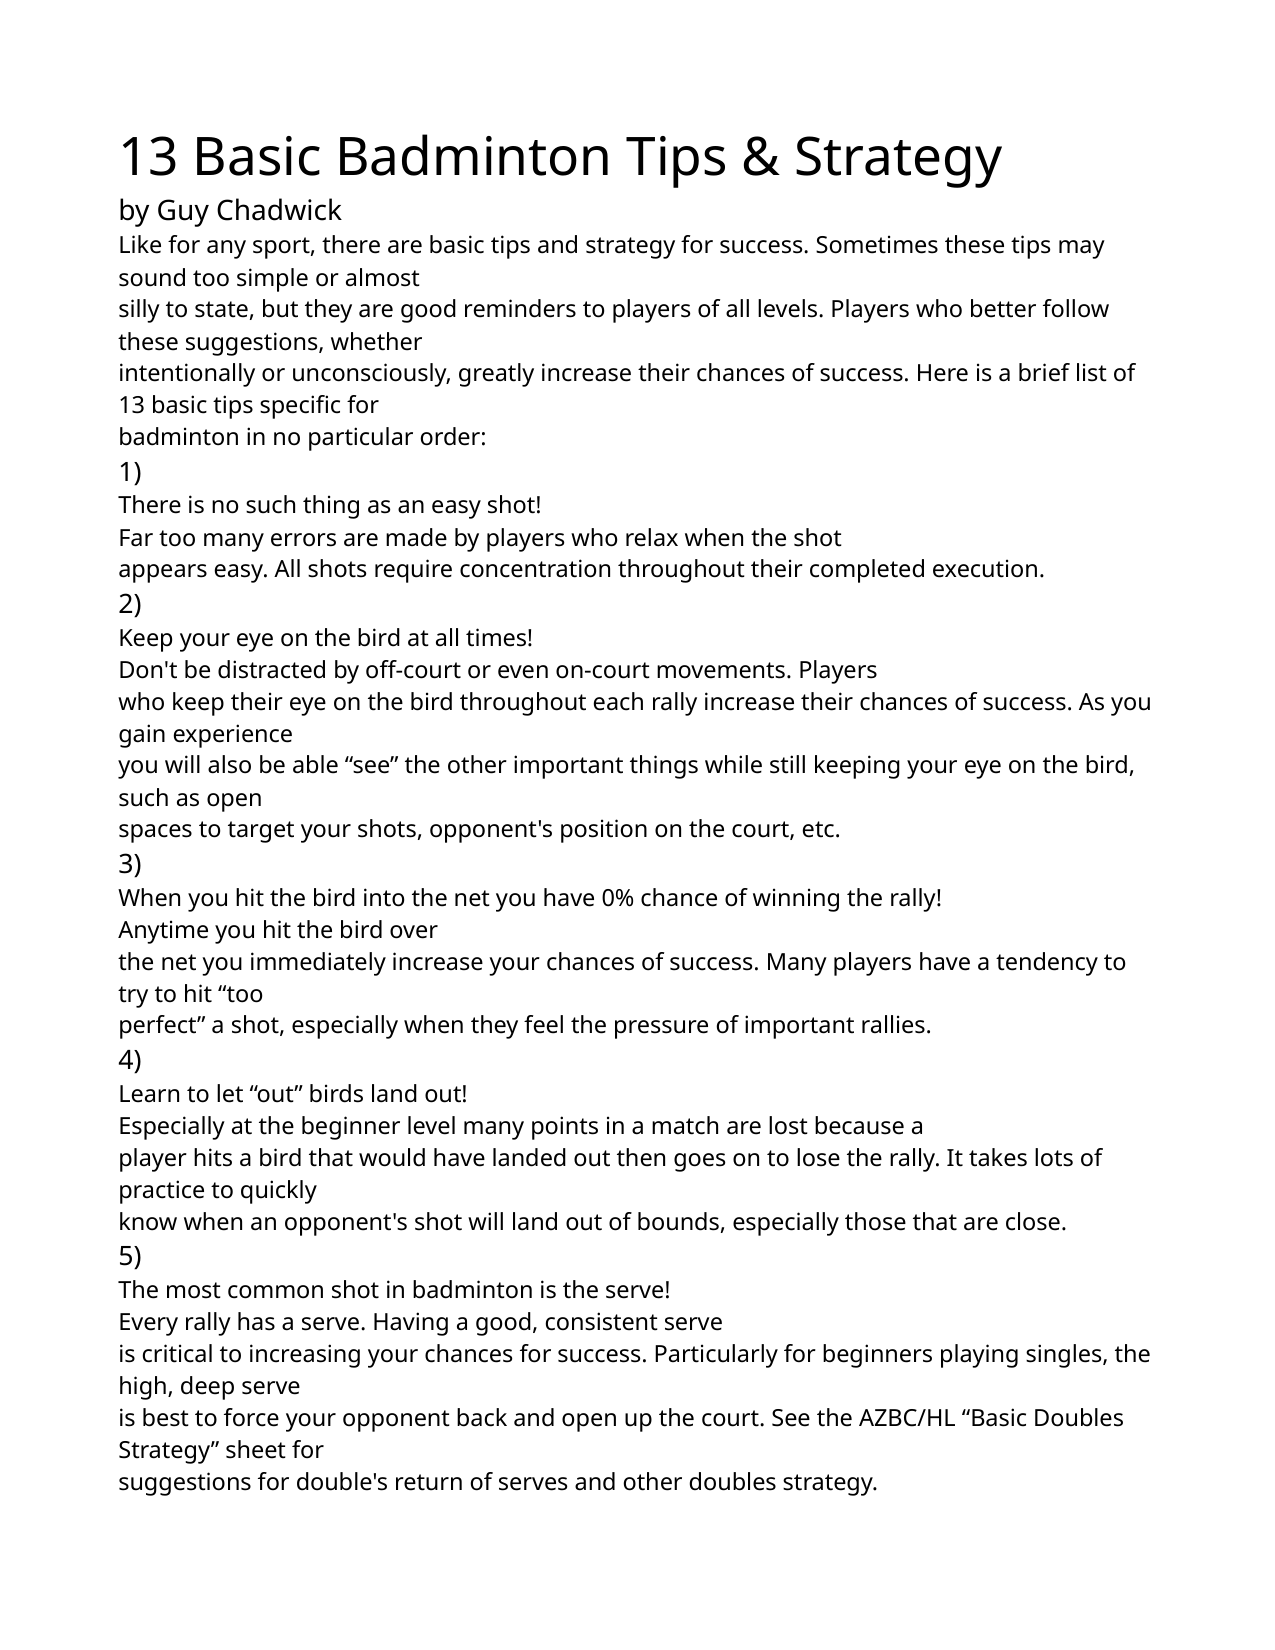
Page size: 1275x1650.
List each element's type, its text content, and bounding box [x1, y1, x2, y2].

text Every rally has a serve. Having a good, consistent serve [118, 1305, 1157, 1337]
text The most common shot in badminton is the serve! [118, 1273, 1157, 1305]
text There is no such thing as an easy shot! [118, 489, 1157, 521]
text 2) [118, 585, 1157, 621]
text When you hit the bird into the net you have 0% chance of winning the rally! [118, 881, 1157, 913]
text Anytime you hit the bird over [118, 913, 1157, 945]
text the net you immediately increase your chances of success. Many players have a tendency to try to hit “too [118, 945, 1157, 1009]
text badminton in no particular order: [118, 421, 1157, 453]
text player hits a bird that would have landed out then goes on to lose the rally. It takes lots of practice to quickly [118, 1141, 1157, 1205]
text is critical to increasing your chances for success. Particularly for beginners playing singles, the high, deep serve [118, 1337, 1157, 1401]
text 5) [118, 1237, 1157, 1273]
text silly to state, but they are good reminders to players of all levels. Players who better follow these suggestions, whether [118, 293, 1157, 357]
text Keep your eye on the bird at all times! [118, 621, 1157, 653]
text know when an opponent's shot will land out of bounds, especially those that are close. [118, 1205, 1157, 1237]
text is best to force your opponent back and open up the court. See the AZBC/HL “Basic Doubles Strategy” sheet for [118, 1401, 1157, 1465]
text perfect” a shot, especially when they feel the pressure of important rallies. [118, 1009, 1157, 1041]
text 1) [118, 453, 1157, 489]
text appears easy. All shots require concentration throughout their completed execution. [118, 553, 1157, 585]
text intentionally or unconsciously, greatly increase their chances of success. Here is a brief list of 13 basic tips specific for [118, 357, 1157, 421]
text Like for any sport, there are basic tips and strategy for success. Sometimes these tips may sound too simple or almost [118, 229, 1157, 293]
text Don't be distracted by off-court or even on-court movements. Players [118, 653, 1157, 685]
text spaces to target your shots, opponent's position on the court, etc. [118, 813, 1157, 845]
text Especially at the beginner level many points in a match are lost because a [118, 1109, 1157, 1141]
text who keep their eye on the bird throughout each rally increase their chances of success. As you gain experience [118, 685, 1157, 749]
text Far too many errors are made by players who relax when the shot [118, 521, 1157, 553]
text 3) [118, 845, 1157, 881]
text suggestions for double's return of serves and other doubles strategy. [118, 1465, 1157, 1497]
text 4) [118, 1041, 1157, 1077]
text 13 Basic Badminton Tips & Strategy [118, 118, 1157, 191]
text by Guy Chadwick [118, 191, 1157, 229]
text Learn to let “out” birds land out! [118, 1077, 1157, 1109]
text you will also be able “see” the other important things while still keeping your eye on the bird, such as open [118, 749, 1157, 813]
